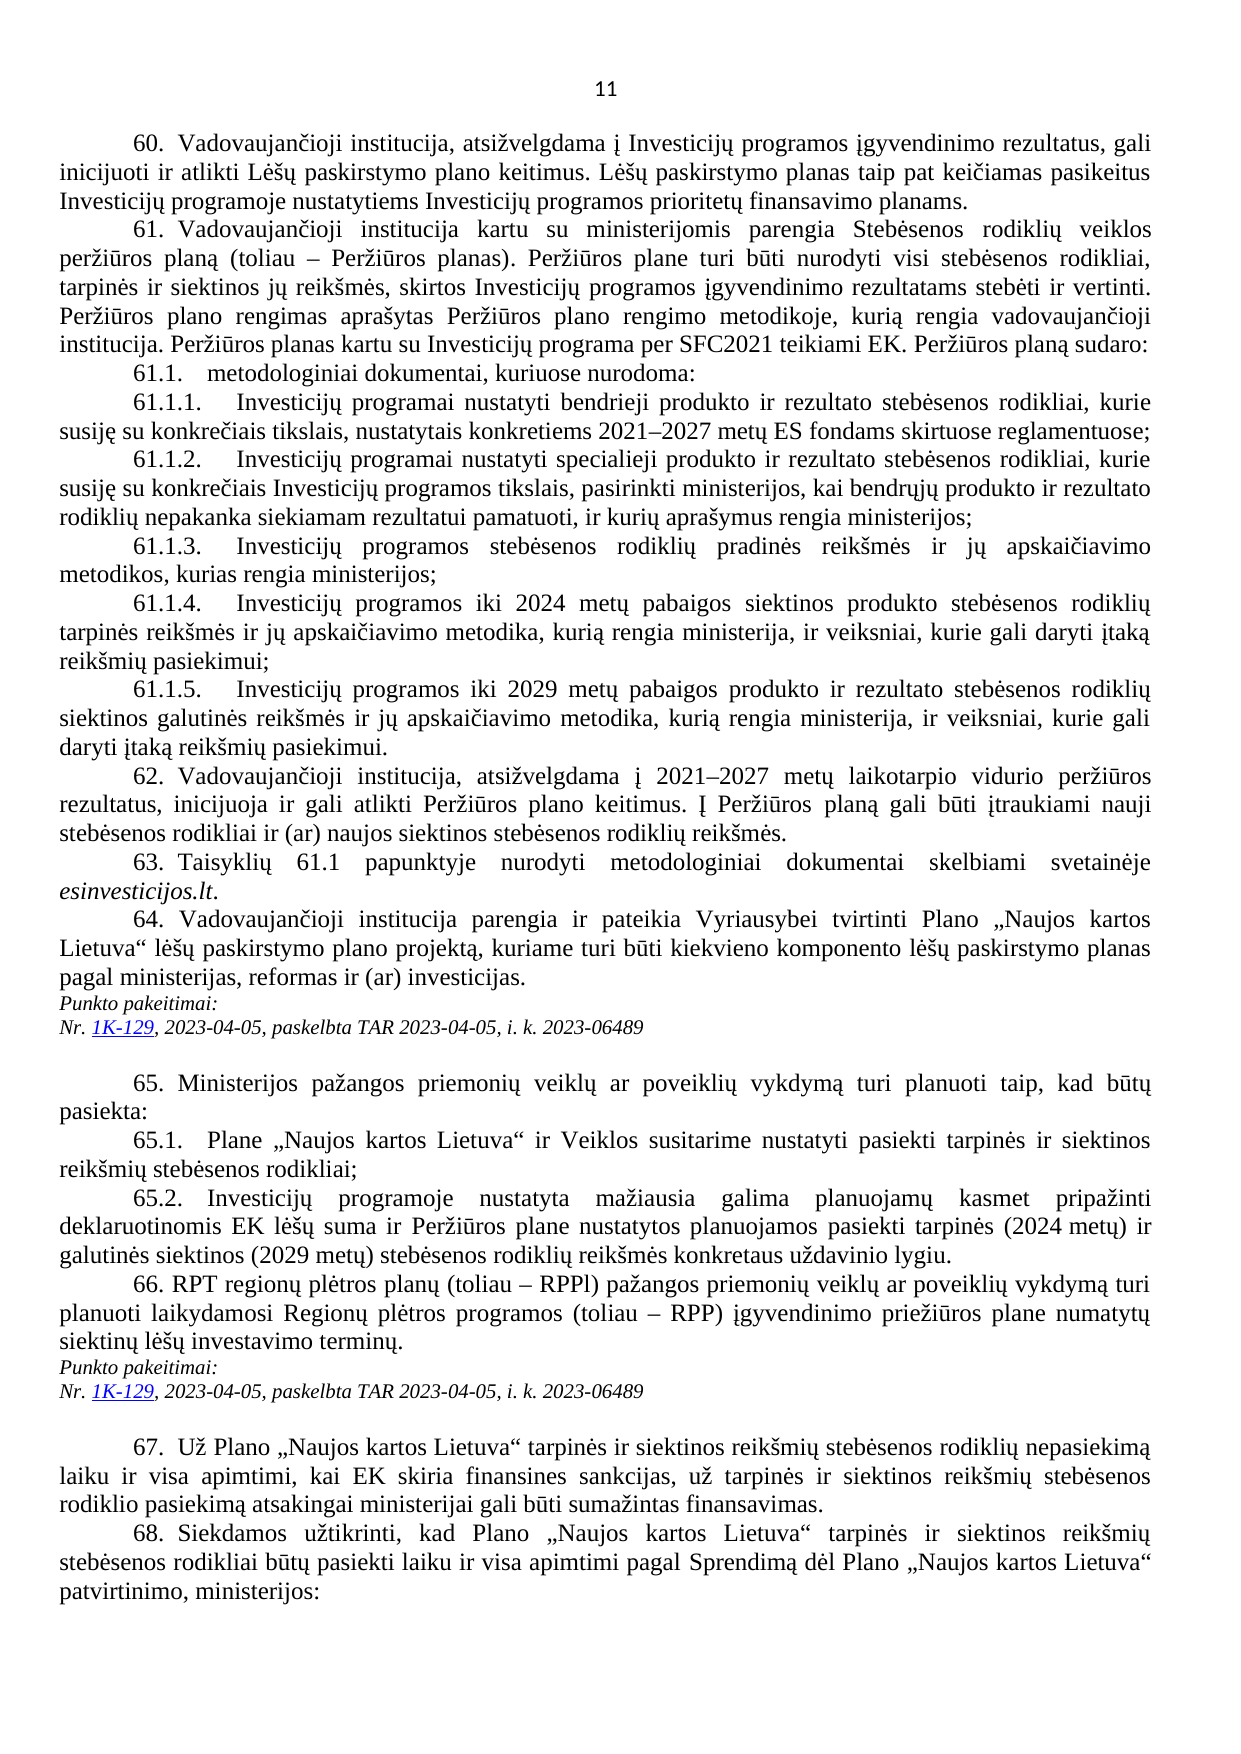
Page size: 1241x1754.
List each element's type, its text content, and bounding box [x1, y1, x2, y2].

text Nr. 1K-129, 2023-04-05, paskelbta TAR 2023-04-05, i. k. 2023-06489 [59, 1015, 1152, 1039]
text Nr. 1K-129, 2023-04-05, paskelbta TAR 2023-04-05, i. k. 2023-06489 [59, 1379, 1152, 1403]
text 61. Vadovaujančioji institucija kartu su ministerijomis parengia Stebėsenos rodiklių veiklos peržiūros planą (toliau – Peržiūros planas). Peržiūros plane turi būti nurodyti visi stebėsenos rodikliai, tarpinės ir siektinos jų reikšmės, skirtos Investicijų programos įgyvendinimo rezultatams stebėti ir vertinti. Peržiūros plano rengimas aprašytas Peržiūros plano rengimo metodikoje, kurią rengia vadovaujančioji institucija. Peržiūros planas kartu su Investicijų programa per SFC2021 teikiami EK. Peržiūros planą sudaro: [59, 214, 1152, 358]
text 62. Vadovaujančioji institucija, atsižvelgdama į 2021–2027 metų laikotarpio vidurio peržiūros rezultatus, inicijuoja ir gali atlikti Peržiūros plano keitimus. Į Peržiūros planą gali būti įtraukiami nauji stebėsenos rodikliai ir (ar) naujos siektinos stebėsenos rodiklių reikšmės. [59, 761, 1152, 847]
text Punkto pakeitimai: [59, 1355, 1152, 1379]
text 61.1.2. Investicijų programai nustatyti specialieji produkto ir rezultato stebėsenos rodikliai, kurie susiję su konkrečiais Investicijų programos tikslais, pasirinkti ministerijos, kai bendrųjų produkto ir rezultato rodiklių nepakanka siekiamam rezultatui pamatuoti, ir kurių aprašymus rengia ministerijos; [59, 444, 1152, 531]
text 65.2. Investicijų programoje nustatyta mažiausia galima planuojamų kasmet pripažinti deklaruotinomis EK lėšų suma ir Peržiūros plane nustatytos planuojamos pasiekti tarpinės (2024 metų) ir galutinės siektinos (2029 metų) stebėsenos rodiklių reikšmės konkretaus uždavinio lygiu. [59, 1183, 1152, 1269]
text 63. Taisyklių 61.1 papunktyje nurodyti metodologiniai dokumentai skelbiami svetainėje esinvesticijos.lt. [59, 847, 1152, 904]
text 67. Už Plano „Naujos kartos Lietuva“ tarpinės ir siektinos reikšmių stebėsenos rodiklių nepasiekimą laiku ir visa apimtimi, kai EK skiria finansines sankcijas, už tarpinės ir siektinos reikšmių stebėsenos rodiklio pasiekimą atsakingai ministerijai gali būti sumažintas finansavimas. [59, 1432, 1152, 1518]
text 61.1.3. Investicijų programos stebėsenos rodiklių pradinės reikšmės ir jų apskaičiavimo metodikos, kurias rengia ministerijos; [59, 531, 1152, 588]
text 64. Vadovaujančioji institucija parengia ir pateikia Vyriausybei tvirtinti Plano „Naujos kartos Lietuva“ lėšų paskirstymo plano projektą, kuriame turi būti kiekvieno komponento lėšų paskirstymo planas pagal ministerijas, reformas ir (ar) investicijas. [59, 904, 1152, 991]
text 61.1.4. Investicijų programos iki 2024 metų pabaigos siektinos produkto stebėsenos rodiklių tarpinės reikšmės ir jų apskaičiavimo metodika, kurią rengia ministerija, ir veiksniai, kurie gali daryti įtaką reikšmių pasiekimui; [59, 588, 1152, 674]
text 65.1. Plane „Naujos kartos Lietuva“ ir Veiklos susitarime nustatyti pasiekti tarpinės ir siektinos reikšmių stebėsenos rodikliai; [59, 1125, 1152, 1183]
text 68. Siekdamos užtikrinti, kad Plano „Naujos kartos Lietuva“ tarpinės ir siektinos reikšmių stebėsenos rodikliai būtų pasiekti laiku ir visa apimtimi pagal Sprendimą dėl Plano „Naujos kartos Lietuva“ patvirtinimo, ministerijos: [59, 1518, 1152, 1604]
text 60. Vadovaujančioji institucija, atsižvelgdama į Investicijų programos įgyvendinimo rezultatus, gali inicijuoti ir atlikti Lėšų paskirstymo plano keitimus. Lėšų paskirstymo planas taip pat keičiamas pasikeitus Investicijų programoje nustatytiems Investicijų programos prioritetų finansavimo planams. [59, 128, 1152, 214]
text 65. Ministerijos pažangos priemonių veiklų ar poveiklių vykdymą turi planuoti taip, kad būtų pasiekta: [59, 1068, 1152, 1125]
text 61.1. metodologiniai dokumentai, kuriuose nurodoma: [59, 358, 1152, 387]
text 61.1.1. Investicijų programai nustatyti bendrieji produkto ir rezultato stebėsenos rodikliai, kurie susiję su konkrečiais tikslais, nustatytais konkretiems 2021–2027 metų ES fondams skirtuose reglamentuose; [59, 387, 1152, 444]
text Punkto pakeitimai: [59, 991, 1152, 1015]
text 61.1.5. Investicijų programos iki 2029 metų pabaigos produkto ir rezultato stebėsenos rodiklių siektinos galutinės reikšmės ir jų apskaičiavimo metodika, kurią rengia ministerija, ir veiksniai, kurie gali daryti įtaką reikšmių pasiekimui. [59, 674, 1152, 761]
text 66. RPT regionų plėtros planų (toliau – RPPl) pažangos priemonių veiklų ar poveiklių vykdymą turi planuoti laikydamosi Regionų plėtros programos (toliau – RPP) įgyvendinimo priežiūros plane numatytų siektinų lėšų investavimo terminų. [59, 1269, 1152, 1355]
